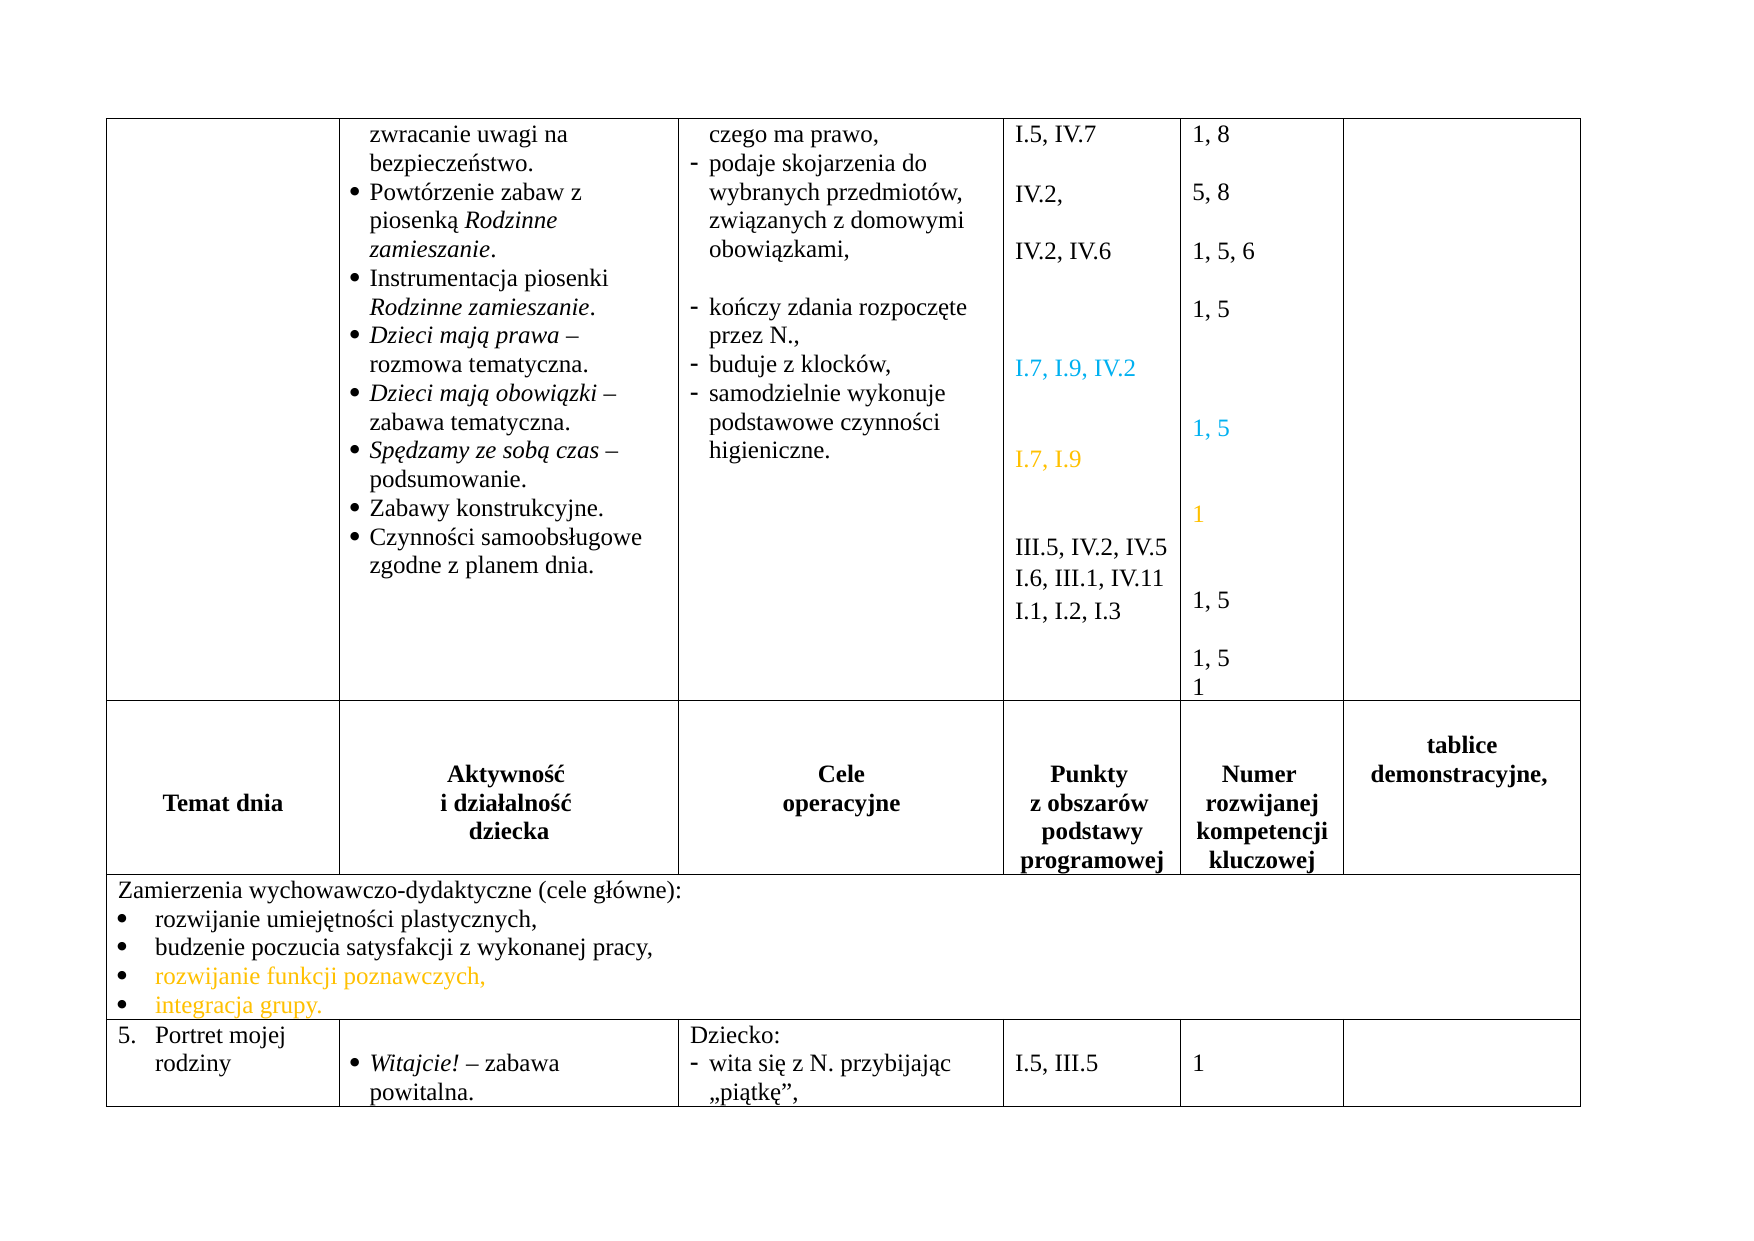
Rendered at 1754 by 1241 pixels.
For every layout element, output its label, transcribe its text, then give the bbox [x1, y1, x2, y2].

table_cell Zamierzenia wychowawczo-dydaktyczne (cele główne): rozwijanie umiejętności plastycznych, budzenie poczucia satysfakcji z wykonanej pracy, rozwijanie funkcji poznawczych, integracja grupy. [107, 875, 1580, 1019]
table_cell Punkty z obszarów podstawy programowej [1004, 701, 1180, 874]
table_cell [107, 119, 339, 700]
table_cell 1, 8 5, 8 1, 5, 6 1, 5 1, 5 1 1, 5 1, 5 1 [1181, 119, 1343, 700]
table_cell Temat dnia [107, 701, 339, 874]
table_cell [1344, 119, 1580, 700]
table_cell Witajcie! – zabawa powitalna. Jak się dziś czujesz? – określanie nastroju. Zabawa z wykorzystaniem rymowanki Wiesławy Żaba-Żabińskiej w opracowaniu Martyny Marzec. Zestaw ćwiczeń porannych nr 6 – rozwijanie motoryki dużej. W mojej rodzinie – zajęcia plastyczne. Tworzymy rodziny – zabawa ruchowa. Zabawy swobodne według zainteresowań dzieci. Rodzinne wędrówki – zajęcia z kodowania. Zabawy na świeżym powietrzu: Zabawa z piłką – rozwijanie sprawności ruchowej; Do szarfy – zabawa rozwijająca orientację przestrzenną. Utrwalenie materiału muzycznego z całego tygodnia. Gdzie schowała się mama? – zabawa rozwijająca orientację przestrzenną. Moja rodzina i mój dom – ewaluacja. Praca z kolorową kartą. Zabawy dowolne w wybranym kąciku zainteresowań. Czynności samoobsługowe zgodne z planem dnia. [340, 1020, 678, 1106]
table_cell czego ma prawo, podaje skojarzenia do wybranych przedmiotów, związanych z domowymi obowiązkami, kończy zdania rozpoczęte przez N., buduje z klocków, samodzielnie wykonuje podstawowe czynności higieniczne. [679, 119, 1003, 700]
table_cell Numer rozwijanej kompetencji kluczowej [1181, 701, 1343, 874]
table_cell Witajcie! – zabawa powitalna. Jak się dziś czujesz? – określanie nastroju. Zabawy z szarfami – zabawa muzyczna. Rysowanie po drodze dziewczynki i jej mamy na basen. Rysowanie po drodze chłopca i jego taty do kina. Zabawy konstrukcyjne. Zestaw ćwiczeń porannych nr 6 – rozwijanie motoryki dużej. Zestaw ćwiczeń gimnastycznych nr 4 (elementy metody gimnastyki twórczej Rudolfa Labana). Zabawy swobodne według zainteresowań dzieci. Zabawy na świeżym powietrzu: Idziemy na spacer – zabawa ruchowa rozwijająca umiejętność współdziałania w parze; dowolne zabawy z użyciem sprzętu znajdującego się w ogrodzie przedszkolnym – zwracanie uwagi na bezpieczeństwo. Powtórzenie zabaw z piosenką Rodzinne zamieszanie. Instrumentacja piosenki Rodzinne zamieszanie. Dzieci mają prawa – rozmowa tematyczna. Dzieci mają obowiązki – zabawa tematyczna. Spędzamy ze sobą czas – podsumowanie. Zabawy konstrukcyjne. Czynności samoobsługowe zgodne z planem dnia. [340, 119, 678, 700]
table_cell I.5, IV.7 IV.2, IV.2, IV.6 I.7, I.9, IV.2 I.7, I.9 III.5, IV.2, IV.5 I.6, III.1, IV.11 I.1, I.2, I.3 [1004, 119, 1180, 700]
table_cell Dziecko: wita się z N. przybijając „piątkę”, określa swój nastrój na wachlarzu emocji i uzasadnia wybór, powtarza rymowankę wykonując odpowiednie ruchy, aktywnie uczestniczy w ćwiczeniach porannych, wykonuje pracę plastyczną, jest zadowolone z wykonanej pracy, podczas przerwy w grze wchodzi do obręczy w kolorze swojej szarfy, bawi się z innymi, określa kierunki i zapisuje ruch za pomocą kodu, bawi się z innymi, uczestniczy w zabawach, wykonuje polecenia N., uczestniczy w zabawach muzycznych, określa, gdzie znajduje się lalka, kończy zdania rozpoczęte przez N., odszukuje małą naklejkę z rysiem i nakleja ją w kółku na karcie, bawi się z innymi, samodzielnie wykonuje podstawowe czynności higieniczne. [679, 1020, 1003, 1106]
table_cell tablice demonstracyjne, [1344, 701, 1580, 874]
table_cell Aktywność i działalność dziecka [340, 701, 678, 874]
table_cell 1 [1181, 1020, 1343, 1106]
table_cell I.5, III.5 [1004, 1020, 1180, 1106]
table_cell Portret mojej rodziny [107, 1020, 339, 1106]
table_cell [1344, 1020, 1580, 1106]
table_cell Cele operacyjne [679, 701, 1003, 874]
